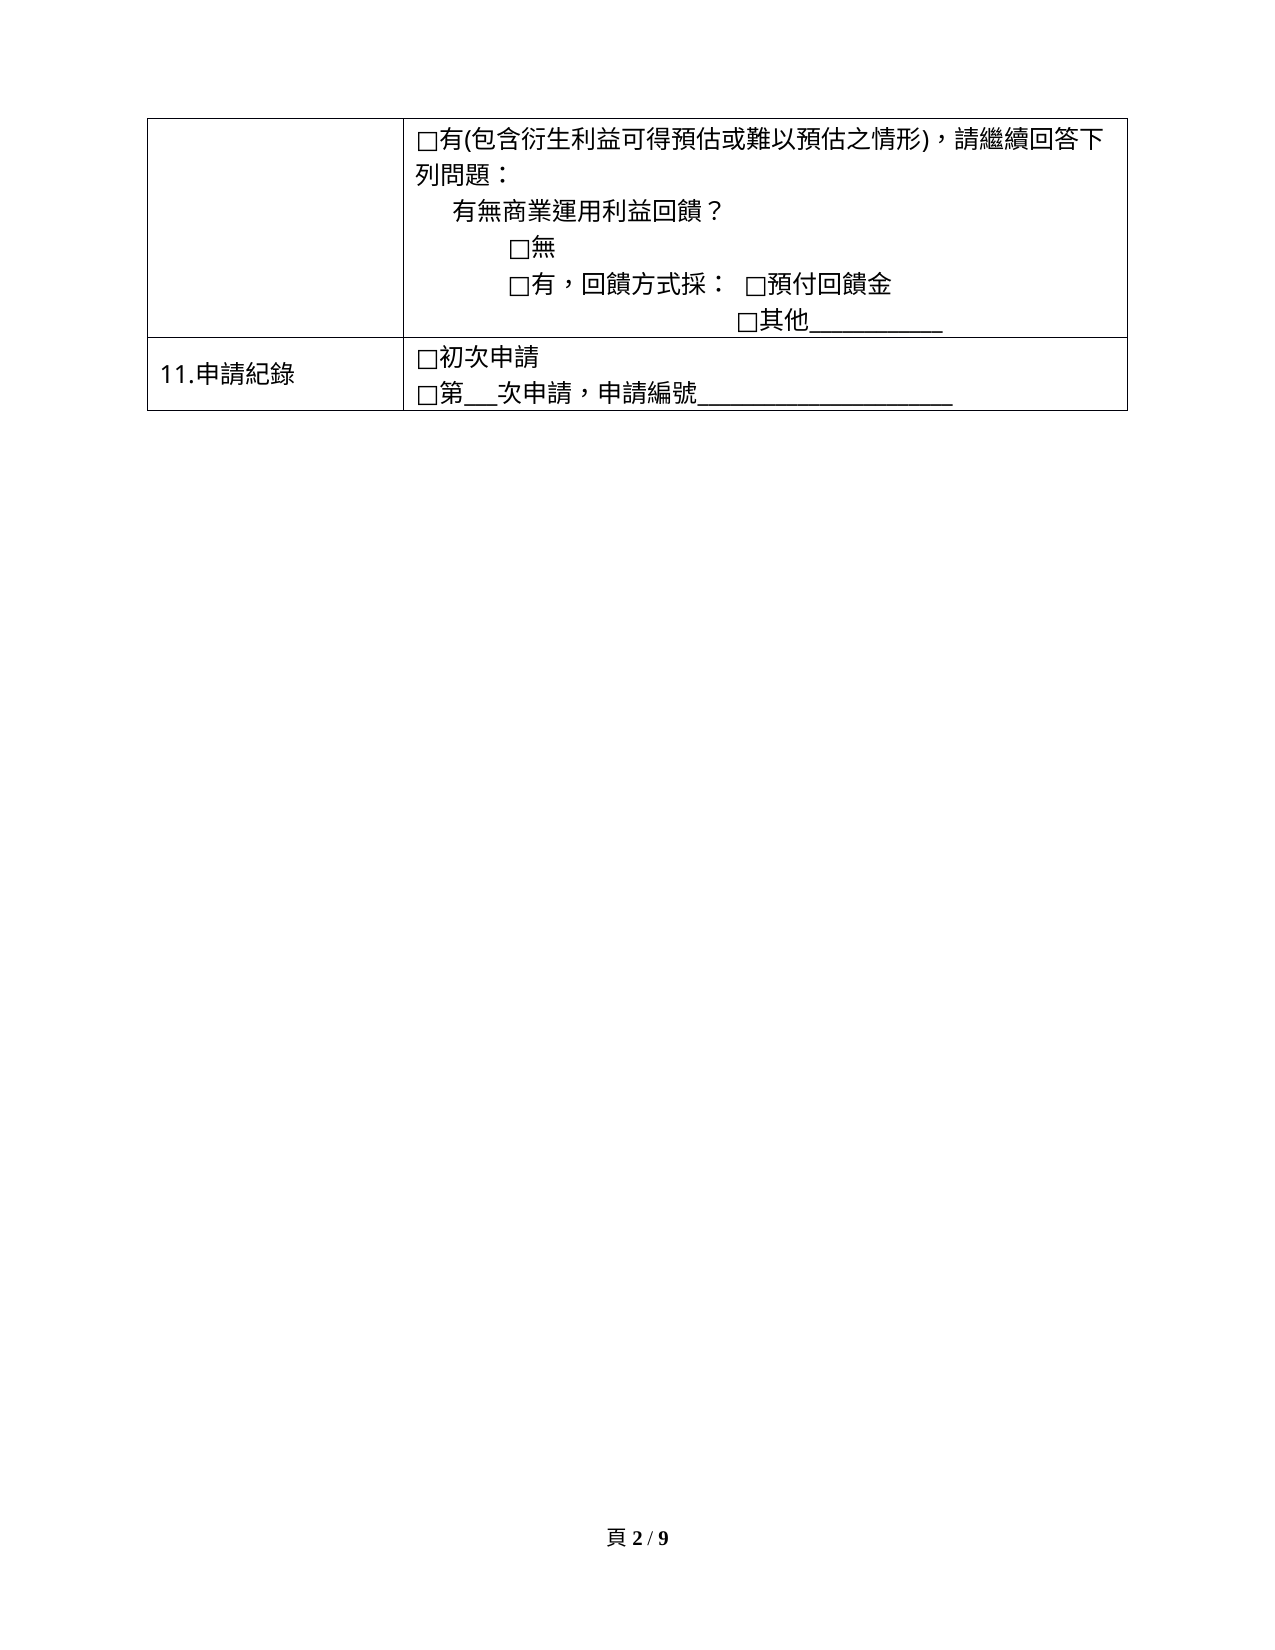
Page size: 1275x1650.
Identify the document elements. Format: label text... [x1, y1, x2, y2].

table_cell □有(包含衍生利益可得預估或難以預估之情形)，請繼續回答下列問題： 有無商業運用利益回饋？ □無 □有，回饋方式採： □預付回饋金 □其他____________ [404, 119, 1127, 337]
table_cell 11.申請紀錄 [148, 338, 403, 410]
table_cell □初次申請 □第___次申請，申請編號_______________________ [404, 338, 1127, 410]
table_cell [148, 119, 403, 337]
